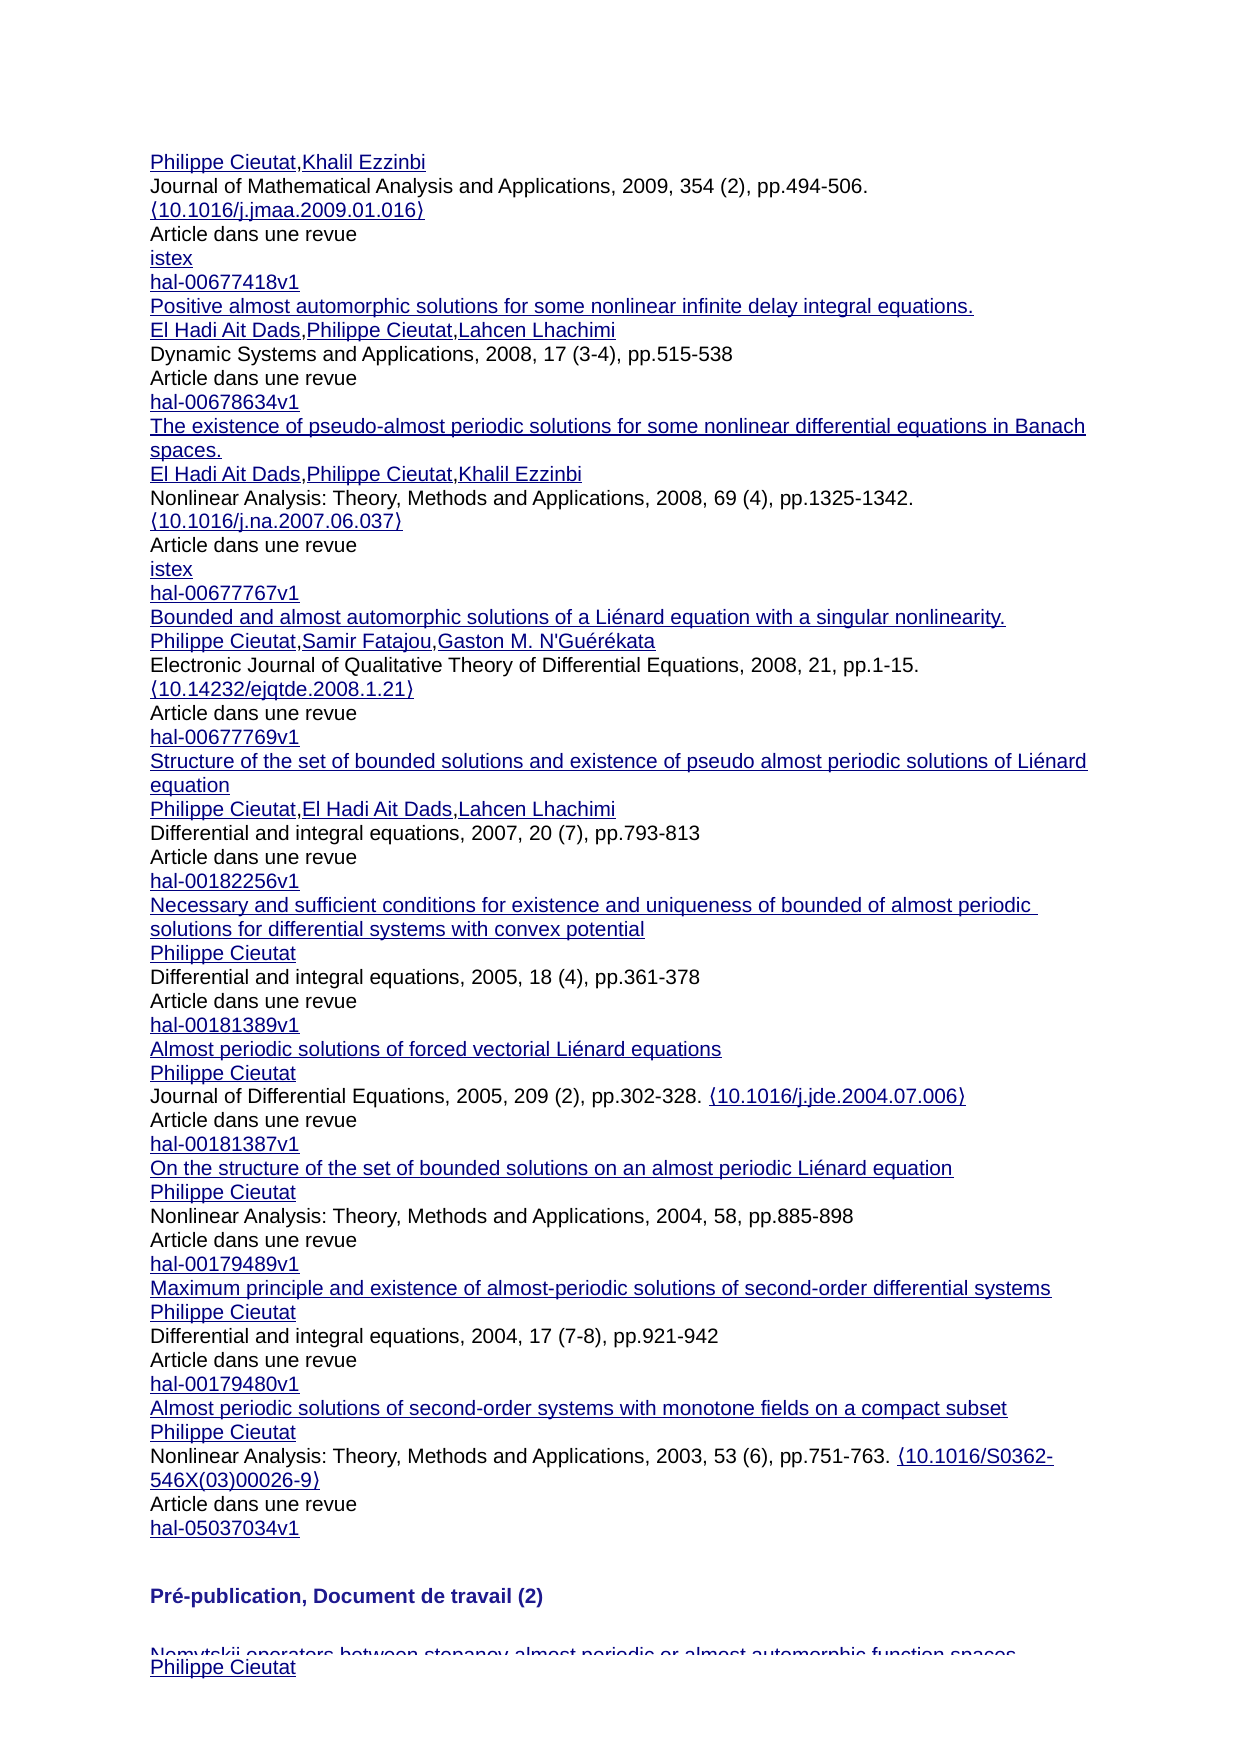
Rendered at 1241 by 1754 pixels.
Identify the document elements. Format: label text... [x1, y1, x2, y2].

table_cell Structure of the set of bounded solutions and existence of pseudo almost periodic solutions of Liénard equation Philippe Cieutat,El Hadi Ait Dads,Lahcen Lhachimi Differential and integral equations, 2007, 20 (7), pp.793-813 Article dans une revue hal-00182256v1 [150, 749, 1090, 893]
table_cell Almost periodic solutions of second-order systems with monotone fields on a compact subset Philippe Cieutat Nonlinear Analysis: Theory, Methods and Applications, 2003, 53 (6), pp.751-763. ⟨10.1016/S0362-546X(03)00026-9⟩ Article dans une revue hal-05037034v1 [150, 1396, 1090, 1539]
table_cell Philippe Cieutat,Khalil Ezzinbi Journal of Mathematical Analysis and Applications, 2009, 354 (2), pp.494-506. ⟨10.1016/j.jmaa.2009.01.016⟩ Article dans une revue istex hal-00677418v1 [150, 150, 1090, 294]
table_cell Bounded and almost automorphic solutions of a Liénard equation with a singular nonlinearity. Philippe Cieutat,Samir Fatajou,Gaston M. N'Guérékata Electronic Journal of Qualitative Theory of Differential Equations, 2008, 21, pp.1-15. ⟨10.14232/ejqtde.2008.1.21⟩ Article dans une revue hal-00677769v1 [150, 605, 1090, 749]
table_header Nemytskii operators between stepanov almost periodic or almost automorphic function spaces Philippe Cieutat [150, 1643, 1090, 1679]
table_cell On the structure of the set of bounded solutions on an almost periodic Liénard equation Philippe Cieutat Nonlinear Analysis: Theory, Methods and Applications, 2004, 58, pp.885-898 Article dans une revue hal-00179489v1 [150, 1156, 1090, 1276]
table_cell The existence of pseudo-almost periodic solutions for some nonlinear differential equations in Banach spaces. El Hadi Ait Dads,Philippe Cieutat,Khalil Ezzinbi Nonlinear Analysis: Theory, Methods and Applications, 2008, 69 (4), pp.1325-1342. ⟨10.1016/j.na.2007.06.037⟩ Article dans une revue istex hal-00677767v1 [150, 414, 1090, 605]
table_cell Almost periodic solutions of forced vectorial Liénard equations Philippe Cieutat Journal of Differential Equations, 2005, 209 (2), pp.302-328. ⟨10.1016/j.jde.2004.07.006⟩ Article dans une revue hal-00181387v1 [150, 1036, 1090, 1156]
table_cell Positive almost automorphic solutions for some nonlinear infinite delay integral equations. El Hadi Ait Dads,Philippe Cieutat,Lahcen Lhachimi Dynamic Systems and Applications, 2008, 17 (3-4), pp.515-538 Article dans une revue hal-00678634v1 [150, 294, 1090, 413]
subtitle Pré-publication, Document de travail (2) [150, 1584, 1090, 1608]
table_cell Necessary and sufficient conditions for existence and uniqueness of bounded of almost periodic solutions for differential systems with convex potential Philippe Cieutat Differential and integral equations, 2005, 18 (4), pp.361-378 Article dans une revue hal-00181389v1 [150, 893, 1090, 1036]
table_cell Maximum principle and existence of almost-periodic solutions of second-order differential systems Philippe Cieutat Differential and integral equations, 2004, 17 (7-8), pp.921-942 Article dans une revue hal-00179480v1 [150, 1276, 1090, 1396]
